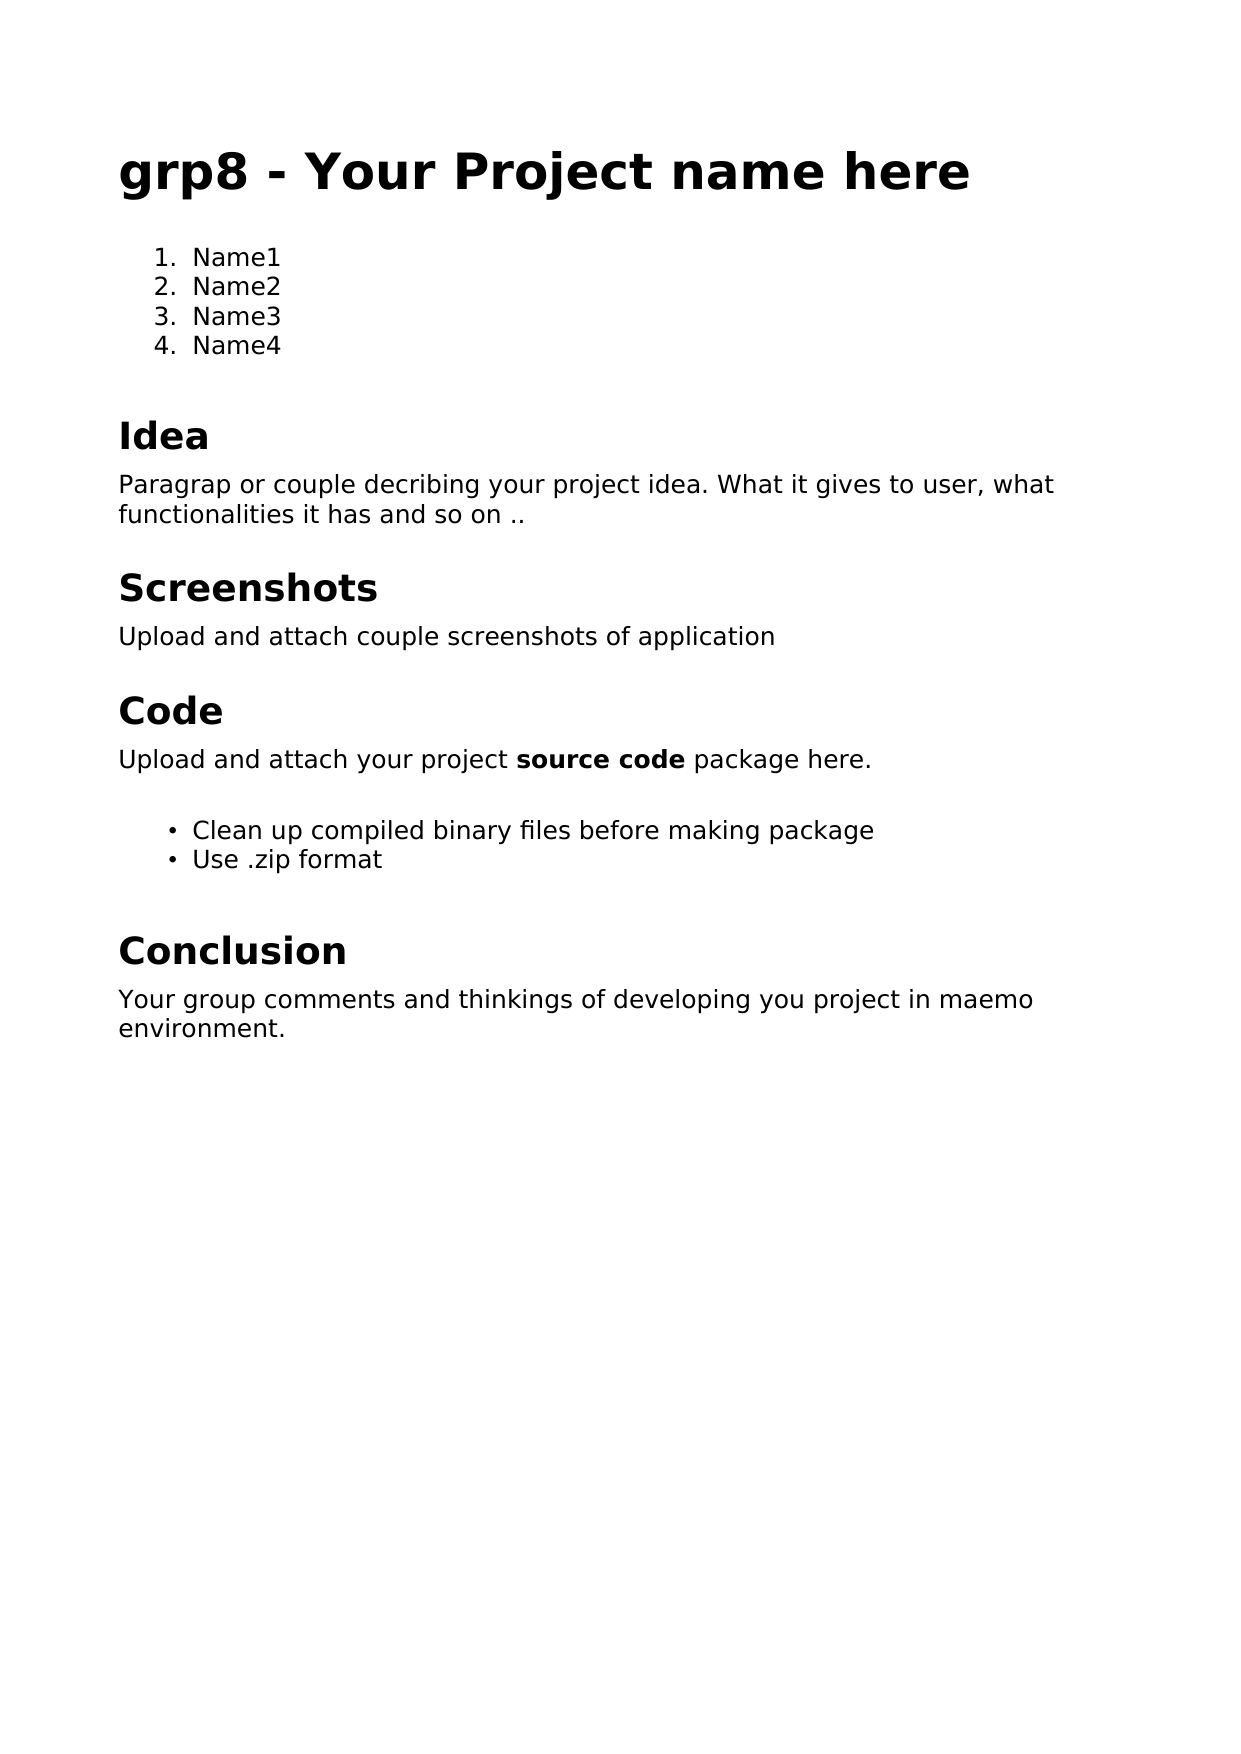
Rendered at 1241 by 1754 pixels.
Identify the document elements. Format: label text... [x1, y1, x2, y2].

list Name1 [177, 243, 1122, 272]
list Name2 [177, 272, 1122, 302]
list Use .zip format [177, 846, 1122, 875]
subtitle grp8 - Your Project name here [118, 143, 1122, 201]
subtitle Code [118, 689, 1122, 733]
list Name4 [177, 331, 1122, 360]
text Your group comments and thinkings of developing you project in maemo environment. [118, 986, 1122, 1044]
subtitle Screenshots [118, 566, 1122, 610]
list Clean up compiled binary files before making package [177, 817, 1122, 846]
text Upload and attach couple screenshots of application [118, 623, 1122, 652]
list Name3 [177, 302, 1122, 331]
text Upload and attach your project source code package here. [118, 745, 1122, 774]
subtitle Idea [118, 414, 1122, 458]
text Paragrap or couple decribing your project idea. What it gives to user, what functionalities it has and so on .. [118, 471, 1122, 529]
subtitle Conclusion [118, 929, 1122, 973]
